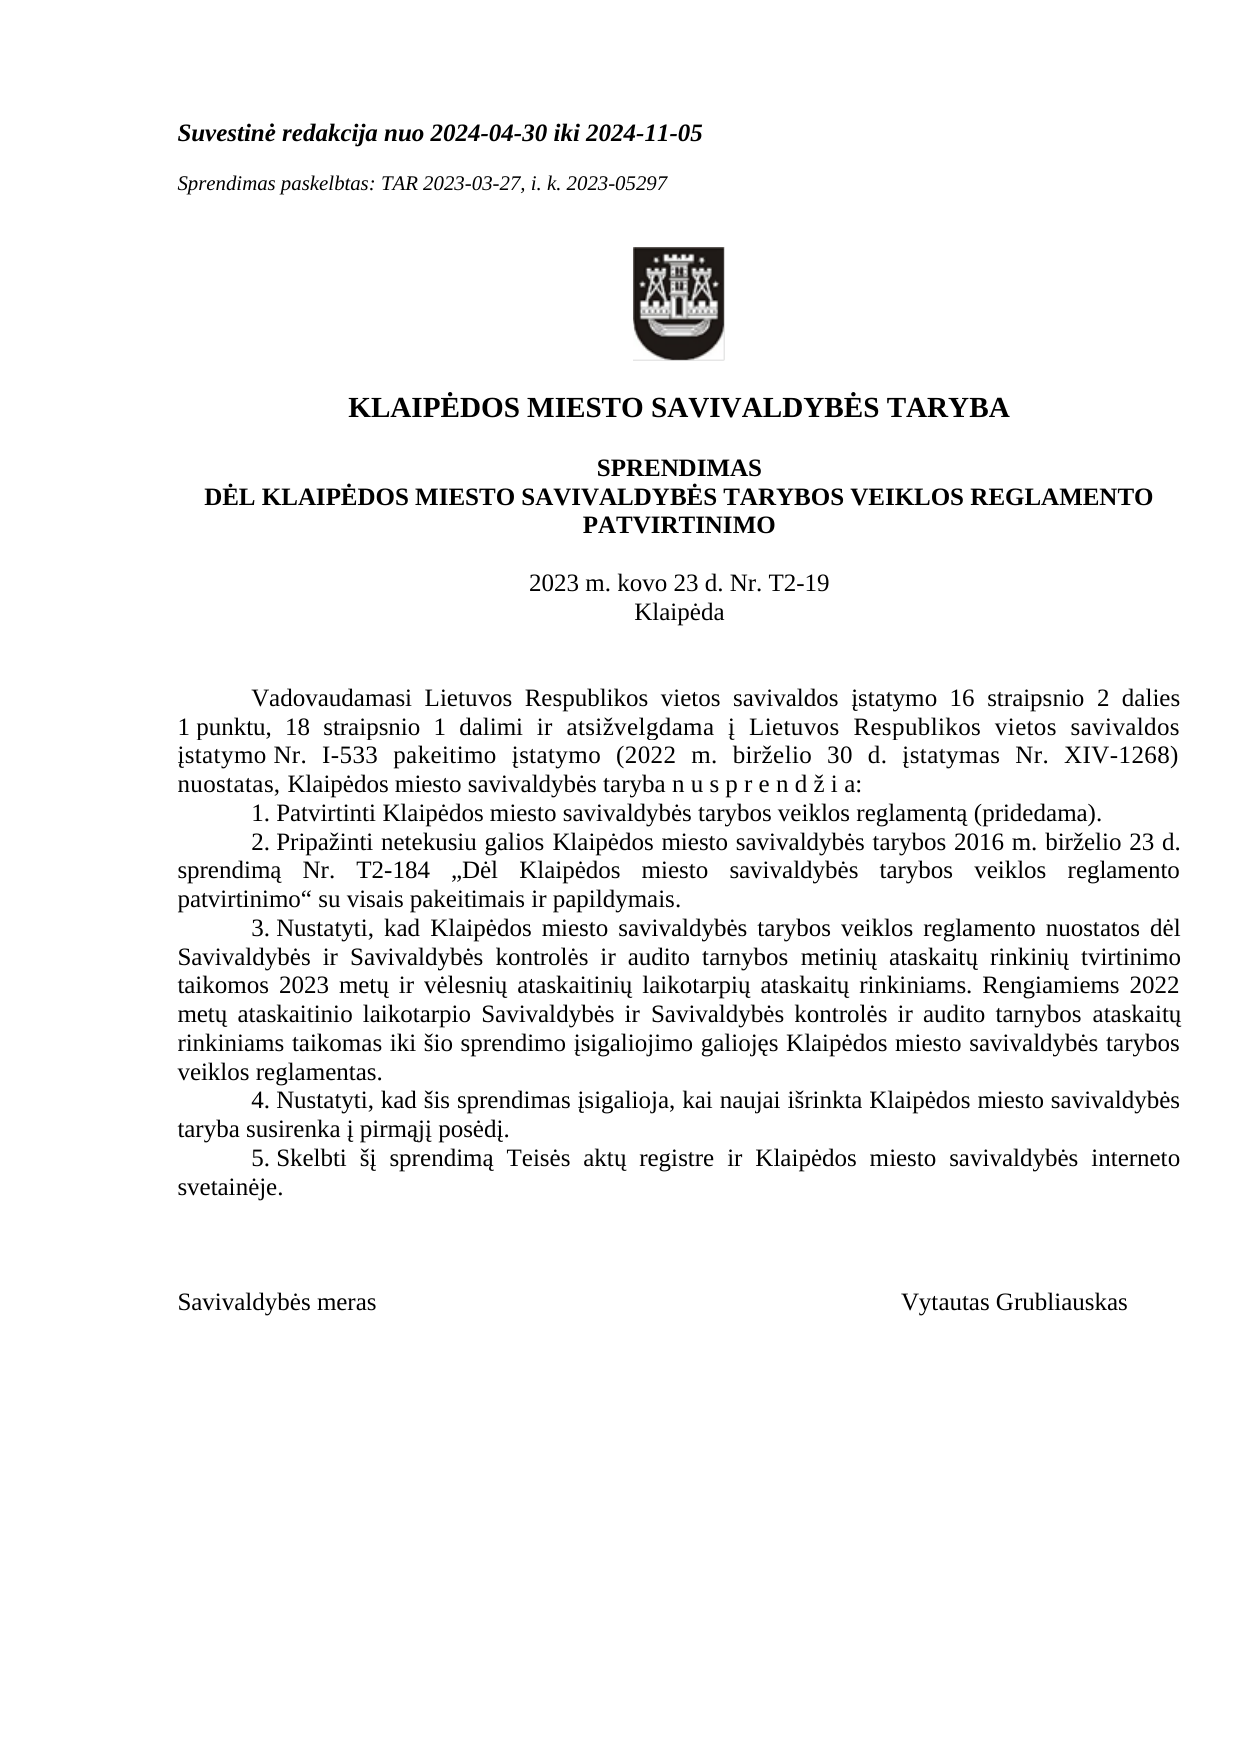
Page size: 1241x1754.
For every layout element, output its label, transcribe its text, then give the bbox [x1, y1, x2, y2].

text Sprendimas paskelbtas: TAR 2023-03-27, i. k. 2023-05297 [177, 171, 1181, 195]
text 1. Patvirtinti Klaipėdos miesto savivaldybės tarybos veiklos reglamentą (pridedama). [177, 798, 1181, 827]
text Savivaldybės meras Vytautas Grubliauskas [177, 1287, 1181, 1315]
text DĖL KLAIPĖDOS MIESTO SAVIVALDYBĖS TARYBOS VEIKLOS REGLAMENTO PATVIRTINIMO [177, 482, 1181, 539]
text Vadovaudamasi Lietuvos Respublikos vietos savivaldos įstatymo 16 straipsnio 2 dalies 1 punktu, 18 straipsnio 1 dalimi ir atsižvelgdama į Lietuvos Respublikos vietos savivaldos įstatymo Nr. I-533 pakeitimo įstatymo (2022 m. birželio 30 d. įstatymas Nr. XIV-1268) nuostatas, Klaipėdos miesto savivaldybės taryba nusprendžia: [177, 683, 1181, 798]
text 2. Pripažinti netekusiu galios Klaipėdos miesto savivaldybės tarybos 2016 m. birželio 23 d. sprendimą Nr. T2-184 „Dėl Klaipėdos miesto savivaldybės tarybos veiklos reglamento patvirtinimo“ su visais pakeitimais ir papildymais. [177, 827, 1181, 913]
text 5. Skelbti šį sprendimą Teisės aktų registre ir Klaipėdos miesto savivaldybės interneto svetainėje. [177, 1143, 1181, 1200]
text 2023 m. kovo 23 d. Nr. T2-19 [177, 568, 1181, 597]
text KLAIPĖDOS MIESTO SAVIVALDYBĖS TARYBA [177, 391, 1181, 424]
text Klaipėda [177, 597, 1181, 625]
text Suvestinė redakcija nuo 2024-04-30 iki 2024-11-05 [177, 118, 1181, 147]
subtitle SPRENDIMAS [177, 453, 1181, 482]
text 4. Nustatyti, kad šis sprendimas įsigalioja, kai naujai išrinkta Klaipėdos miesto savivaldybės taryba susirenka į pirmąjį posėdį. [177, 1085, 1181, 1143]
text 3. Nustatyti, kad Klaipėdos miesto savivaldybės tarybos veiklos reglamento nuostatos dėl Savivaldybės ir Savivaldybės kontrolės ir audito tarnybos metinių ataskaitų rinkinių tvirtinimo taikomos 2023 metų ir vėlesnių ataskaitinių laikotarpių ataskaitų rinkiniams. Rengiamiems 2022 metų ataskaitinio laikotarpio Savivaldybės ir Savivaldybės kontrolės ir audito tarnybos ataskaitų rinkiniams taikomas iki šio sprendimo įsigaliojimo galiojęs Klaipėdos miesto savivaldybės tarybos veiklos reglamentas. [177, 913, 1181, 1085]
